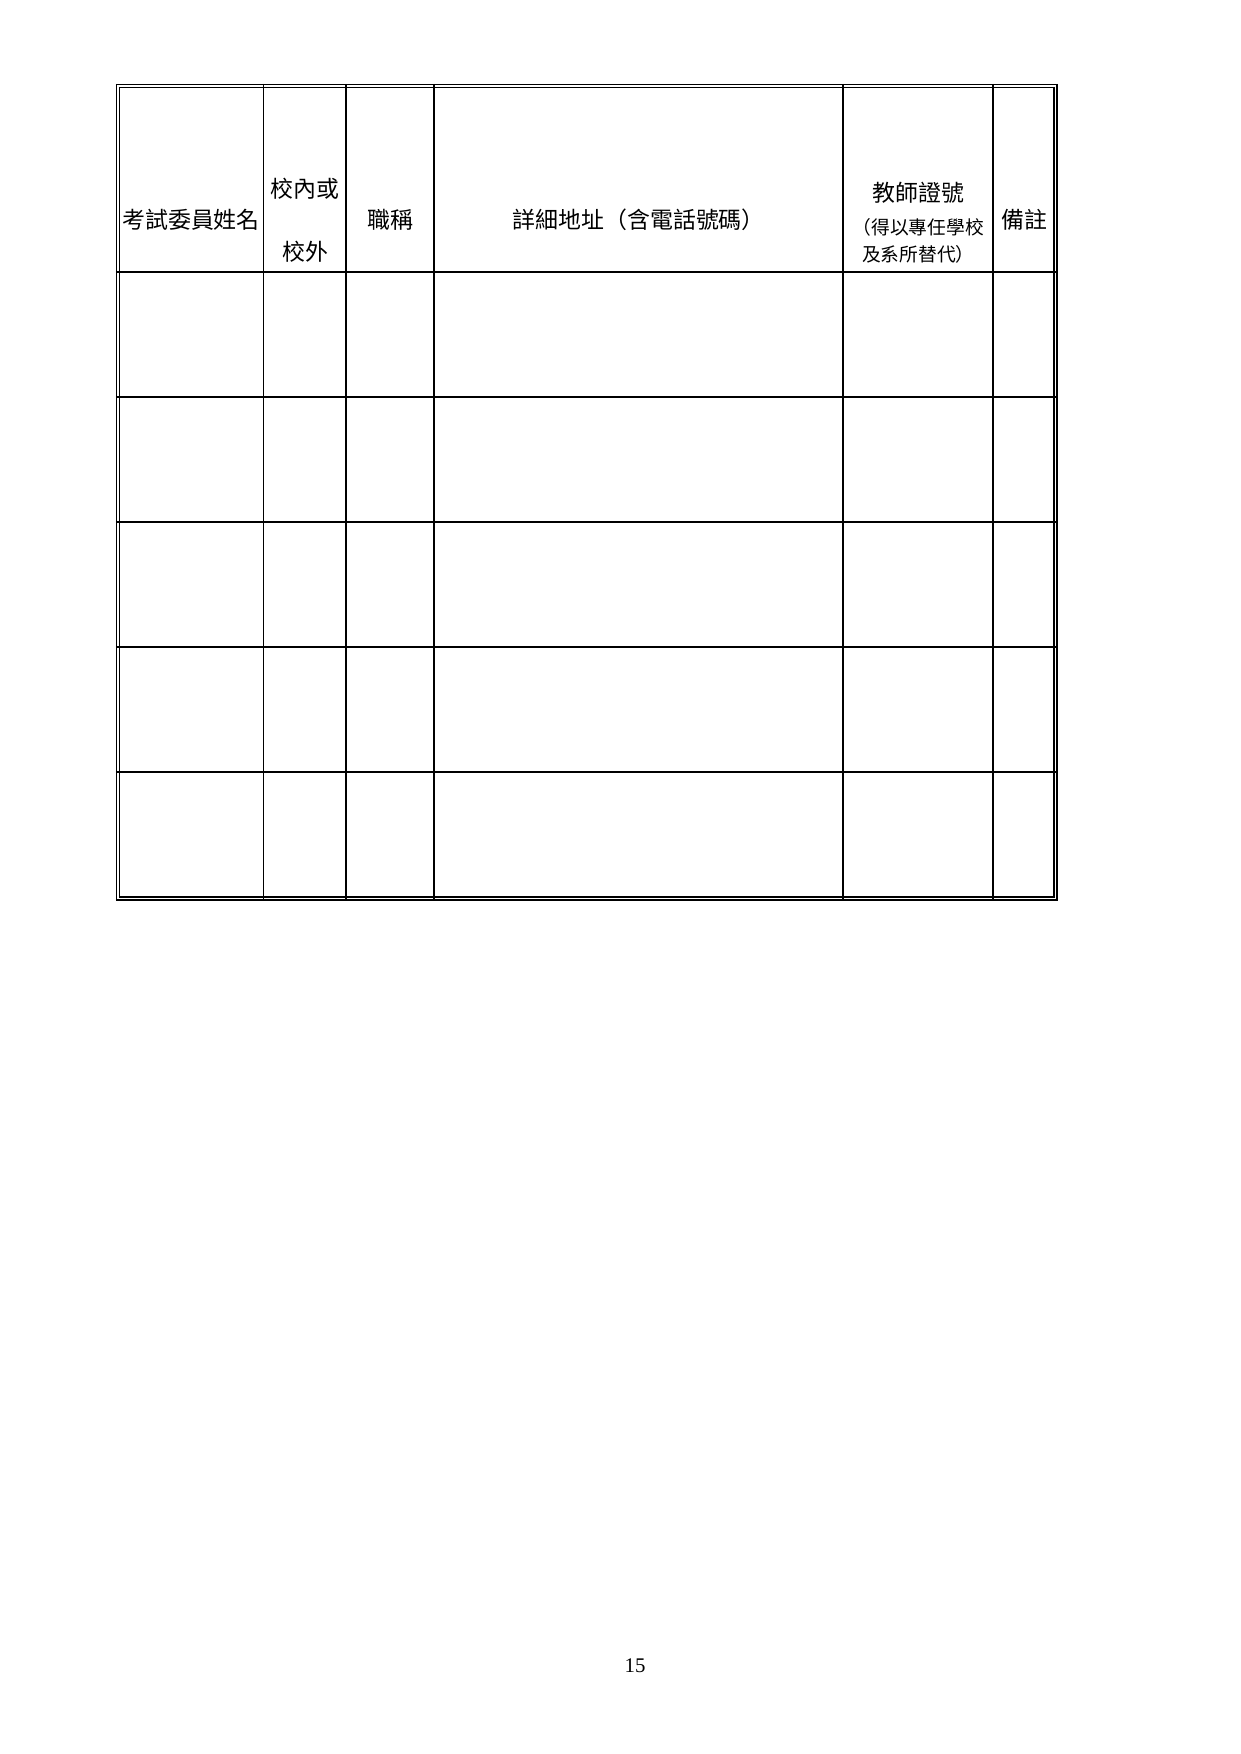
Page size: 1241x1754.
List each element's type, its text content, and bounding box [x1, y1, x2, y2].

table_cell [844, 648, 992, 771]
table_cell [347, 523, 433, 646]
table_header 考試委員姓名 [120, 88, 263, 271]
table_header 教師證號 （得以專任學校及系所替代） [844, 88, 992, 271]
table_cell [435, 398, 842, 521]
table_cell [994, 273, 1053, 396]
table_cell [264, 273, 345, 396]
table_cell [994, 523, 1053, 646]
table_cell [435, 273, 842, 396]
table_cell [120, 273, 263, 396]
table_cell [264, 773, 345, 896]
table_cell [347, 773, 433, 896]
table_cell [347, 398, 433, 521]
table_cell [120, 523, 263, 646]
table_header 備註 [994, 88, 1053, 271]
table_cell [844, 398, 992, 521]
table_cell [347, 648, 433, 771]
table_cell [994, 773, 1053, 896]
table_cell [120, 398, 263, 521]
table_cell [844, 773, 992, 896]
table_cell [264, 523, 345, 646]
table_cell [994, 398, 1053, 521]
table_cell [120, 773, 263, 896]
table_cell [347, 273, 433, 396]
table_cell [435, 523, 842, 646]
table_cell [844, 273, 992, 396]
table_cell [435, 773, 842, 896]
table_cell [435, 648, 842, 771]
table_cell [264, 648, 345, 771]
table_header 詳細地址（含電話號碼） [435, 88, 842, 271]
table_cell [120, 648, 263, 771]
table_header 職稱 [347, 88, 433, 271]
table_cell [264, 398, 345, 521]
table_cell [844, 523, 992, 646]
table_cell [994, 648, 1053, 771]
table_header 校內或 校外 [264, 88, 345, 271]
